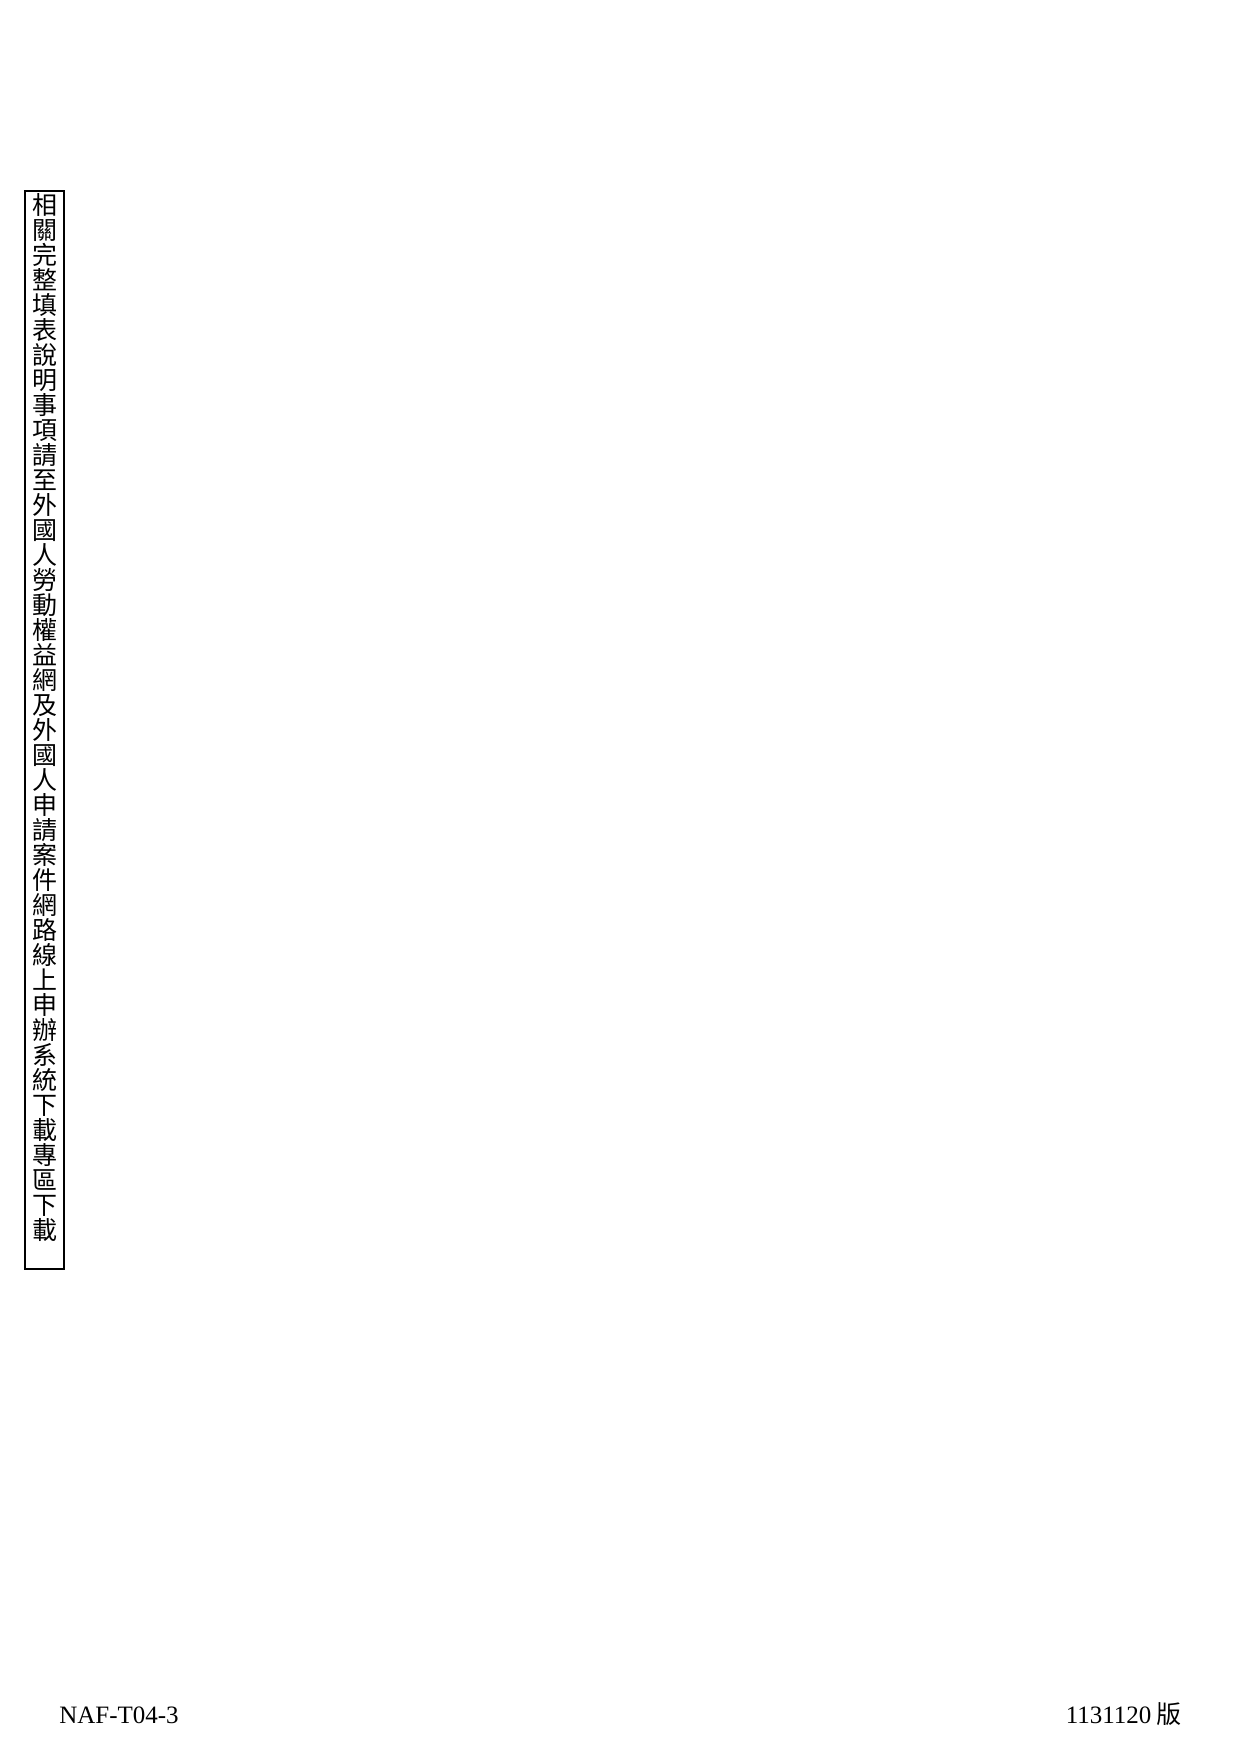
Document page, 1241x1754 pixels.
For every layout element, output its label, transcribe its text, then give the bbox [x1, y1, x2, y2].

text 相關完整填表說明事項請至外國人勞動權益網及外國人申請案件網路線上申辦系統下載專區下載 [27, 192, 63, 1268]
